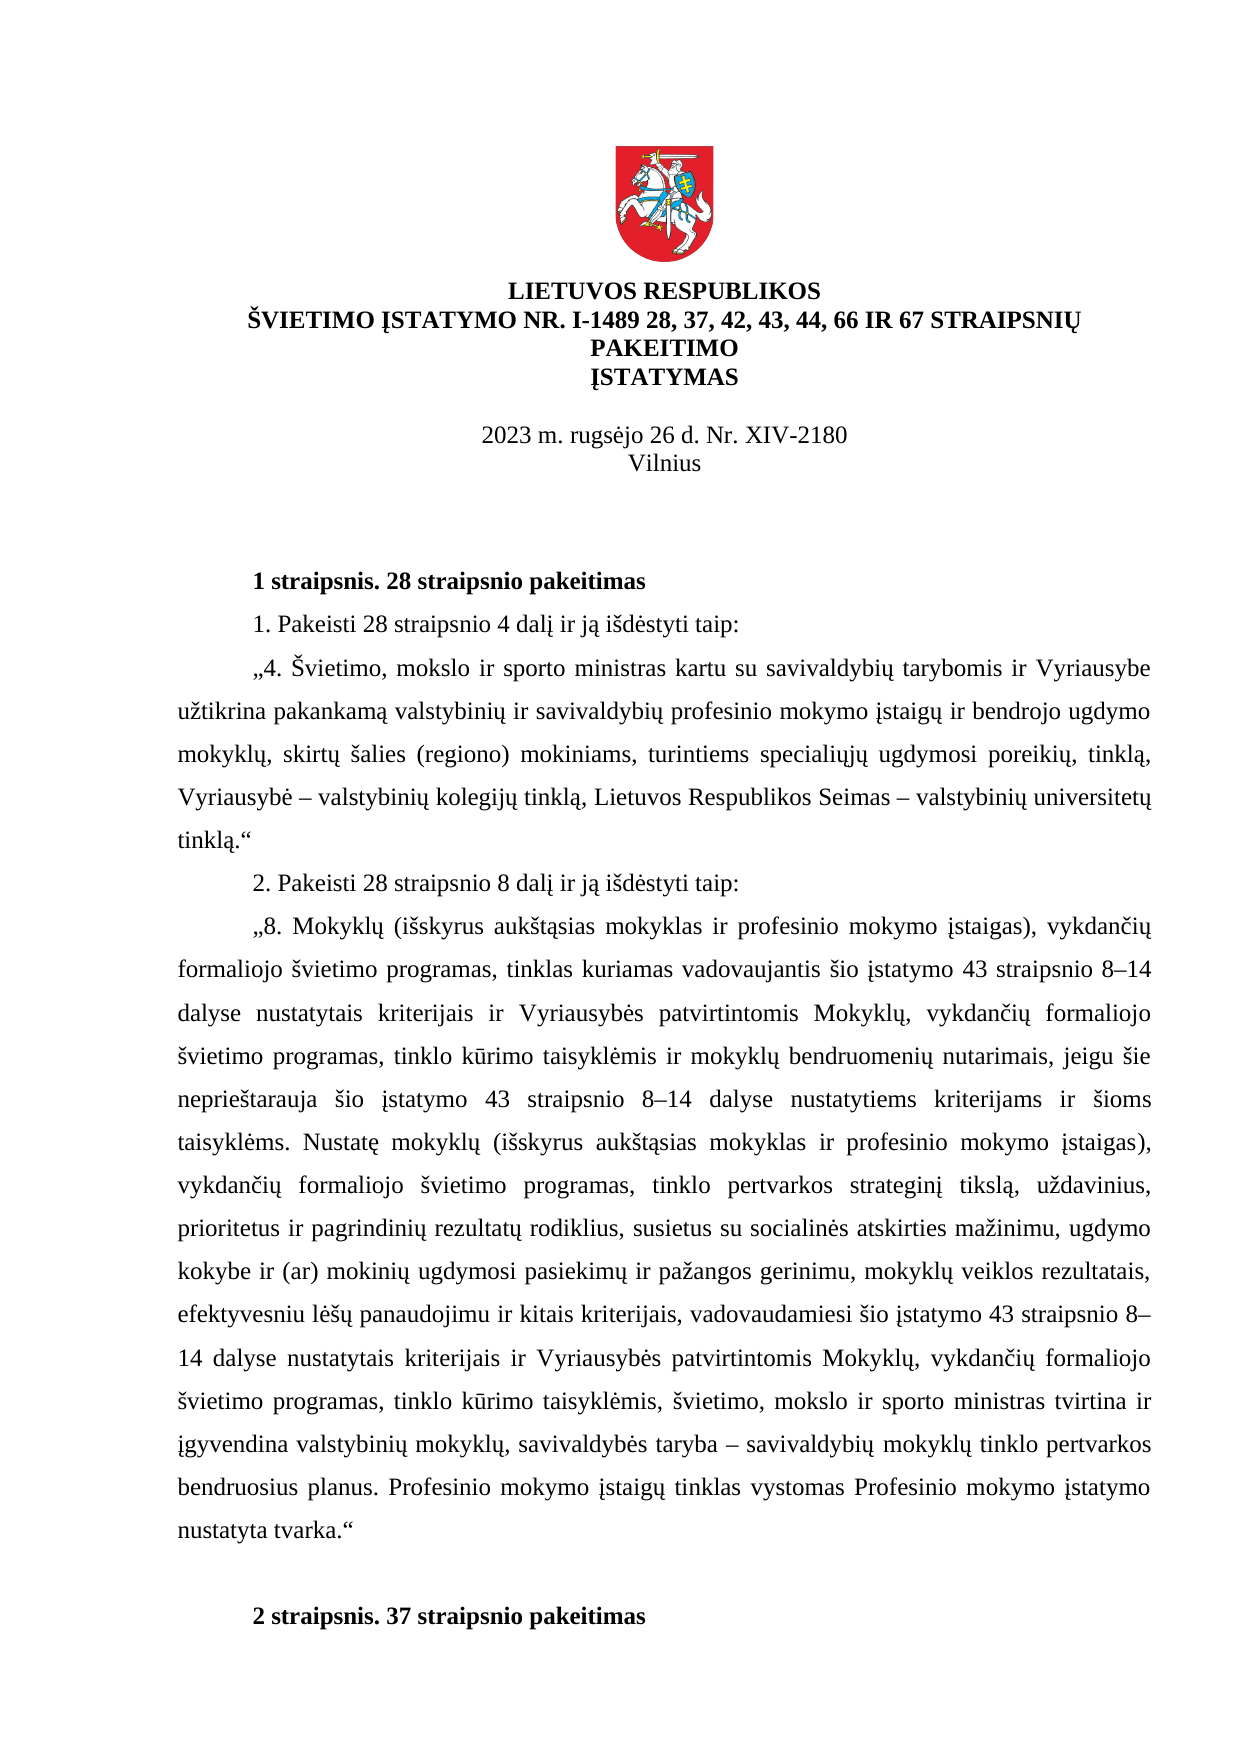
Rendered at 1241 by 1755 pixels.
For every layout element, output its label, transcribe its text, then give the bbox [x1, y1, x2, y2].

text 1 straipsnis. 28 straipsnio pakeitimas [177, 566, 1152, 595]
text 1. Pakeisti 28 straipsnio 4 dalį ir ją išdėstyti taip: [177, 609, 1152, 638]
text 2023 m. rugsėjo 26 d. Nr. XIV-2180 [177, 420, 1152, 448]
text 2 straipsnis. 37 straipsnio pakeitimas [177, 1601, 1152, 1630]
text 2. Pakeisti 28 straipsnio 8 dalį ir ją išdėstyti taip: [177, 868, 1152, 897]
text ŠVIETIMO ĮSTATYMO NR. I-1489 28, 37, 42, 43, 44, 66 IR 67 STRAIPSNIŲ PAKEITIMO [177, 305, 1152, 362]
text „8. Mokyklų (išskyrus aukštąsias mokyklas ir profesinio mokymo įstaigas), vykdančių formaliojo švietimo programas, tinklas kuriamas vadovaujantis šio įstatymo 43 straipsnio 8–14 dalyse nustatytais kriterijais ir Vyriausybės patvirtintomis Mokyklų, vykdančių formaliojo švietimo programas, tinklo kūrimo taisyklėmis ir mokyklų bendruomenių nutarimais, jeigu šie neprieštarauja šio įstatymo 43 straipsnio 8–14 dalyse nustatytiems kriterijams ir šioms taisyklėms. Nustatę mokyklų (išskyrus aukštąsias mokyklas ir profesinio mokymo įstaigas), vykdančių formaliojo švietimo programas, tinklo pertvarkos strateginį tikslą, uždavinius, prioritetus ir pagrindinių rezultatų rodiklius, susietus su socialinės atskirties mažinimu, ugdymo kokybe ir (ar) mokinių ugdymosi pasiekimų ir pažangos gerinimu, mokyklų veiklos rezultatais, efektyvesniu lėšų panaudojimu ir kitais kriterijais, vadovaudamiesi šio įstatymo 43 straipsnio 8–14 dalyse nustatytais kriterijais ir Vyriausybės patvirtintomis Mokyklų, vykdančių formaliojo švietimo programas, tinklo kūrimo taisyklėmis, švietimo, mokslo ir sporto ministras tvirtina ir įgyvendina valstybinių mokyklų, savivaldybės taryba – savivaldybių mokyklų tinklo pertvarkos bendruosius planus. Profesinio mokymo įstaigų tinklas vystomas Profesinio mokymo įstatymo nustatyta tvarka.“ [177, 911, 1152, 1544]
text LIETUVOS RESPUBLIKOS [177, 276, 1152, 305]
text ĮSTATYMAS [177, 362, 1152, 391]
text Vilnius [177, 448, 1152, 477]
text „4. Švietimo, mokslo ir sporto ministras kartu su savivaldybių tarybomis ir Vyriausybe užtikrina pakankamą valstybinių ir savivaldybių profesinio mokymo įstaigų ir bendrojo ugdymo mokyklų, skirtų šalies (regiono) mokiniams, turintiems specialiųjų ugdymosi poreikių, tinklą, Vyriausybė – valstybinių kolegijų tinklą, Lietuvos Respublikos Seimas – valstybinių universitetų tinklą.“ [177, 653, 1152, 854]
